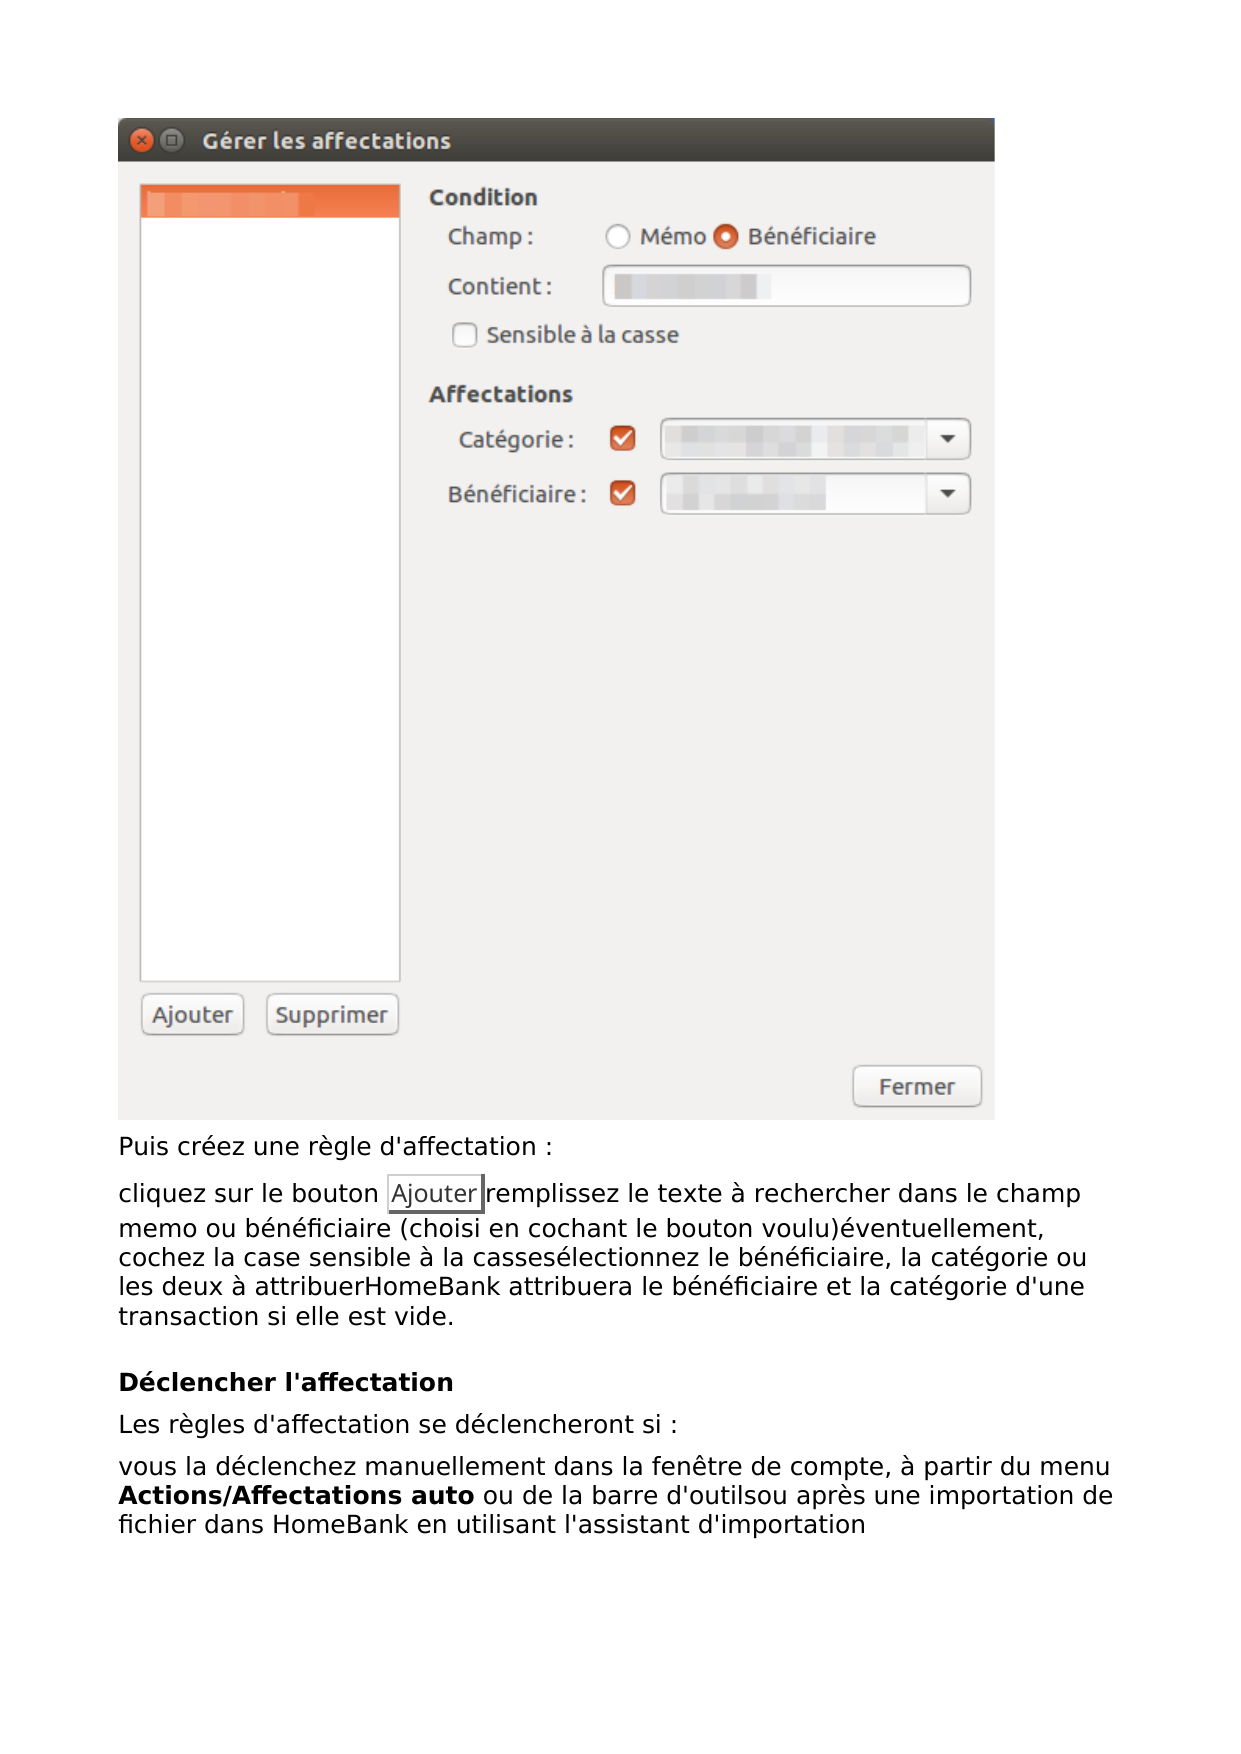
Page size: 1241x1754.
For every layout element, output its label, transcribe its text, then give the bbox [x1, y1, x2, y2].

subtitle Déclencher l'affectation [118, 1368, 1122, 1397]
text Les règles d'affectation se déclencheront si : [118, 1410, 1122, 1439]
text cliquez sur le bouton Ajouterremplissez le texte à rechercher dans le champ memo ou bénéficiaire (choisi en cochant le bouton voulu)éventuellement, cochez la case sensible à la cassesélectionnez le bénéficiaire, la catégorie ou les deux à attribuerHomeBank attribuera le bénéficiaire et la catégorie d'une transaction si elle est vide. [118, 1174, 1122, 1331]
text vous la déclenchez manuellement dans la fenêtre de compte, à partir du menu Actions/Affectations auto ou de la barre d'outilsou après une importation de fichier dans HomeBank en utilisant l'assistant d'importation [118, 1452, 1122, 1539]
text Puis créez une règle d'affectation : [118, 1132, 1122, 1161]
picture [118, 118, 995, 1120]
